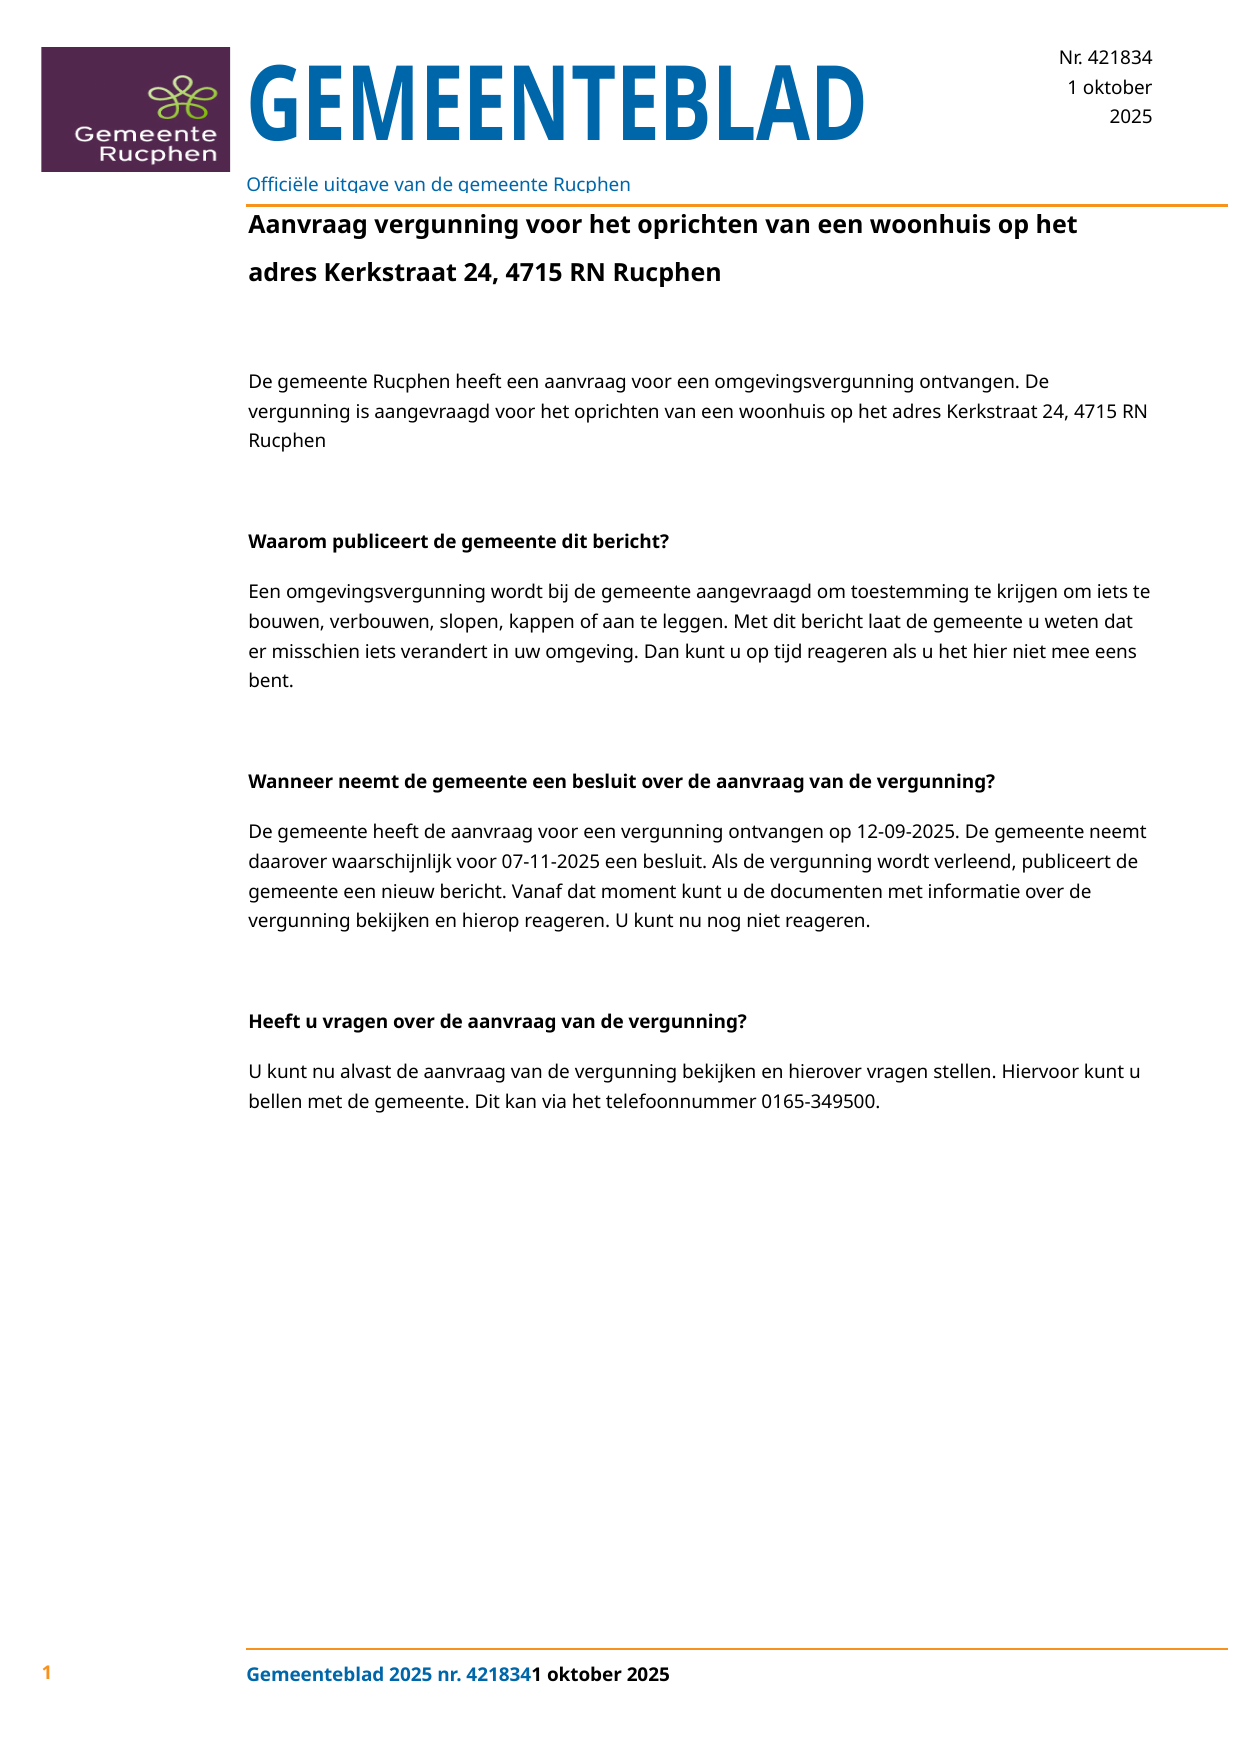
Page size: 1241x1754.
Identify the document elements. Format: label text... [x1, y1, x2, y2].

text Waarom publiceert de gemeente dit bericht? [248, 528, 1152, 554]
text De gemeente heeft de aanvraag voor een vergunning ontvangen op 12-09-2025. De gemeente neemt daarover waarschijnlijk voor 07-11-2025 een besluit. Als de vergunning wordt verleend, publiceert de gemeente een nieuw bericht. Vanaf dat moment kunt u de documenten met informatie over de vergunning bekijken en hierop reageren. U kunt nu nog niet reageren. [248, 819, 1152, 933]
picture [41, 47, 231, 172]
text Een omgevingsvergunning wordt bij de gemeente aangevraagd om toestemming te krijgen om iets te bouwen, verbouwen, slopen, kappen of aan te leggen. Met dit bericht laat de gemeente u weten dat er misschien iets verandert in uw omgeving. Dan kunt u op tijd reageren als u het hier niet mee eens bent. [248, 579, 1152, 693]
text Wanneer neemt de gemeente een besluit over de aanvraag van de vergunning? [248, 768, 1152, 794]
text U kunt nu alvast de aanvraag van de vergunning bekijken en hierover vragen stellen. Hiervoor kunt u bellen met de gemeente. Dit kan via het telefoonnummer 0165-349500. [248, 1059, 1152, 1114]
text Aanvraag vergunning voor het oprichten van een woonhuis op het adres Kerkstraat 24, 4715 RN Rucphen [248, 207, 1152, 288]
text Heeft u vragen over de aanvraag van de vergunning? [248, 1008, 1152, 1034]
text De gemeente Rucphen heeft een aanvraag voor een omgevingsvergunning ontvangen. De vergunning is aangevraagd voor het oprichten van een woonhuis op het adres Kerkstraat 24, 4715 RN Rucphen [248, 368, 1152, 453]
